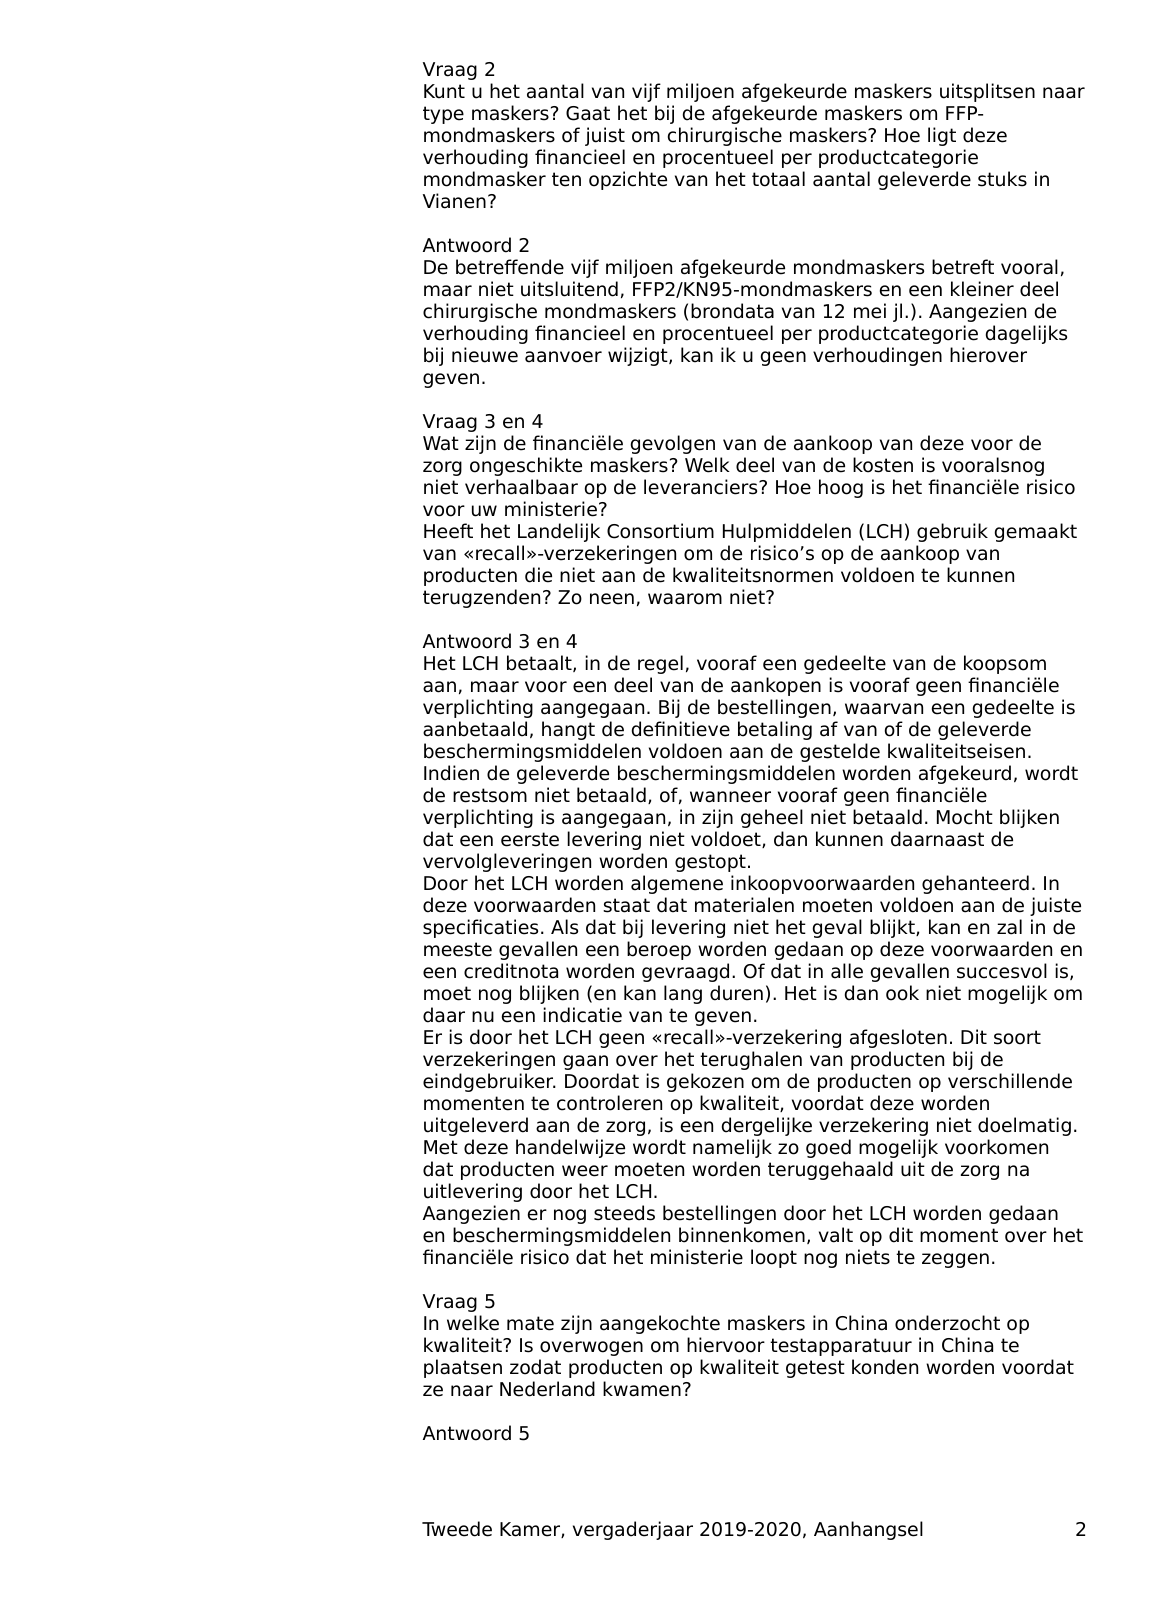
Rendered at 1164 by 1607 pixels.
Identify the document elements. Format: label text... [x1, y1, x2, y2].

text Vraag 3 en 4 [422, 411, 1087, 433]
text Kunt u het aantal van vijf miljoen afgekeurde maskers uitsplitsen naar type maskers? Gaat het bij de afgekeurde maskers om FFP-mondmaskers of juist om chirurgische maskers? Hoe ligt deze verhouding financieel en procentueel per productcategorie mondmasker ten opzichte van het totaal aantal geleverde stuks in Vianen? [422, 81, 1087, 213]
text Heeft het Landelijk Consortium Hulpmiddelen (LCH) gebruik gemaakt van «recall»-verzekeringen om de risico’s op de aankoop van producten die niet aan de kwaliteitsnormen voldoen te kunnen terugzenden? Zo neen, waarom niet? [422, 521, 1087, 609]
text Antwoord 2 [422, 235, 1087, 257]
text Antwoord 3 en 4 [422, 631, 1087, 653]
text Vraag 2 [422, 59, 1087, 81]
text Vraag 5 [422, 1291, 1087, 1313]
text Wat zijn de financiële gevolgen van de aankoop van deze voor de zorg ongeschikte maskers? Welk deel van de kosten is vooralsnog niet verhaalbaar op de leveranciers? Hoe hoog is het financiële risico voor uw ministerie? [422, 433, 1087, 521]
text Antwoord 5 [422, 1423, 1087, 1445]
text Er is door het LCH geen «recall»-verzekering afgesloten. Dit soort verzekeringen gaan over het terughalen van producten bij de eindgebruiker. Doordat is gekozen om de producten op verschillende momenten te controleren op kwaliteit, voordat deze worden uitgeleverd aan de zorg, is een dergelijke verzekering niet doelmatig. Met deze handelwijze wordt namelijk zo goed mogelijk voorkomen dat producten weer moeten worden teruggehaald uit de zorg na uitlevering door het LCH. [422, 1027, 1087, 1203]
text Door het LCH worden algemene inkoopvoorwaarden gehanteerd. In deze voorwaarden staat dat materialen moeten voldoen aan de juiste specificaties. Als dat bij levering niet het geval blijkt, kan en zal in de meeste gevallen een beroep worden gedaan op deze voorwaarden en een creditnota worden gevraagd. Of dat in alle gevallen succesvol is, moet nog blijken (en kan lang duren). Het is dan ook niet mogelijk om daar nu een indicatie van te geven. [422, 873, 1087, 1027]
text Het LCH betaalt, in de regel, vooraf een gedeelte van de koopsom aan, maar voor een deel van de aankopen is vooraf geen financiële verplichting aangegaan. Bij de bestellingen, waarvan een gedeelte is aanbetaald, hangt de definitieve betaling af van of de geleverde beschermingsmiddelen voldoen aan de gestelde kwaliteitseisen. Indien de geleverde beschermingsmiddelen worden afgekeurd, wordt de restsom niet betaald, of, wanneer vooraf geen financiële verplichting is aangegaan, in zijn geheel niet betaald. Mocht blijken dat een eerste levering niet voldoet, dan kunnen daarnaast de vervolgleveringen worden gestopt. [422, 653, 1087, 873]
text De betreffende vijf miljoen afgekeurde mondmaskers betreft vooral, maar niet uitsluitend, FFP2/KN95-mondmaskers en een kleiner deel chirurgische mondmaskers (brondata van 12 mei jl.). Aangezien de verhouding financieel en procentueel per productcategorie dagelijks bij nieuwe aanvoer wijzigt, kan ik u geen verhoudingen hierover geven. [422, 257, 1087, 389]
text Aangezien er nog steeds bestellingen door het LCH worden gedaan en beschermingsmiddelen binnenkomen, valt op dit moment over het financiële risico dat het ministerie loopt nog niets te zeggen. [422, 1203, 1087, 1268]
text In welke mate zijn aangekochte maskers in China onderzocht op kwaliteit? Is overwogen om hiervoor testapparatuur in China te plaatsen zodat producten op kwaliteit getest konden worden voordat ze naar Nederland kwamen? [422, 1313, 1087, 1401]
